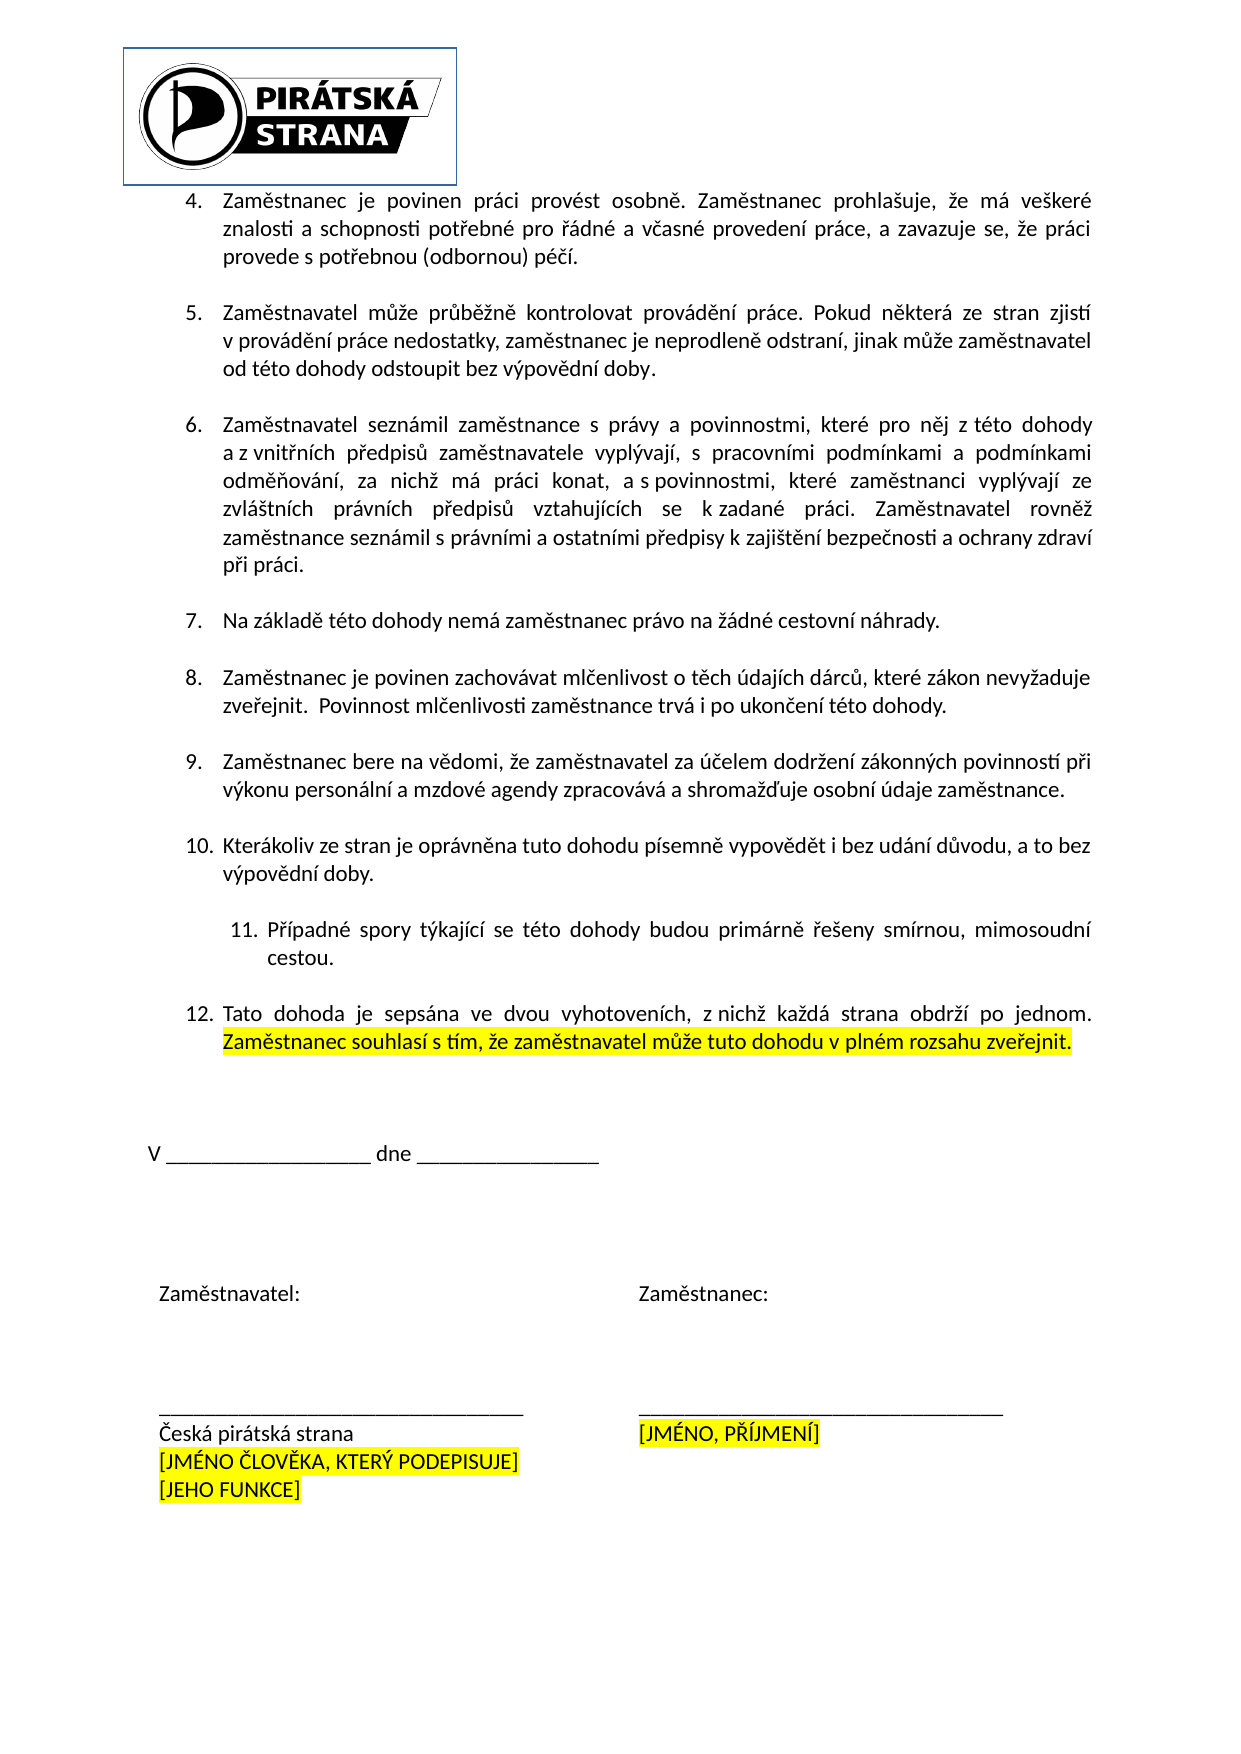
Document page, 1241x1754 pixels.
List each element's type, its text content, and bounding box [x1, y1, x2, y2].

list Na základě této dohody nemá zaměstnanec právo na žádné cestovní náhrady. [185, 607, 1093, 635]
list Zaměstnavatel seznámil zaměstnance s právy a povinnostmi, které pro něj z této dohody a z vnitřních předpisů zaměstnavatele vyplývají, s pracovními podmínkami a podmínkami odměňování, za nichž má práci konat, a s povinnostmi, které zaměstnanci vyplývají ze zvláštních právních předpisů vztahujících se k zadané práci. Zaměstnavatel rovněž zaměstnance seznámil s právními a ostatními předpisy k zajištění bezpečnosti a ochrany zdraví při práci. [185, 411, 1093, 579]
table_header Zaměstnanec: ________________________________ [JMÉNO, PŘÍJMENÍ] [628, 1279, 1107, 1503]
list Zaměstnanec je povinen práci provést osobně. Zaměstnanec prohlašuje, že má veškeré znalosti a schopnosti potřebné pro řádné a včasné provedení práce, a zavazuje se, že práci provede s potřebnou (odbornou) péčí. [185, 186, 1093, 270]
list Zaměstnavatel může průběžně kontrolovat provádění práce. Pokud některá ze stran zjistí v provádění práce nedostatky, zaměstnanec je neprodleně odstraní, jinak může zaměstnavatel od této dohody odstoupit bez výpovědní doby. [185, 298, 1093, 382]
table_header Zaměstnavatel: ________________________________ Česká pirátská strana [JMÉNO ČLOVĚKA, KTERÝ PODEPISUJE] [JEHO FUNKCE] [148, 1279, 627, 1503]
list Zaměstnanec bere na vědomi, že zaměstnavatel za účelem dodržení zákonných povinností při výkonu personální a mzdové agendy zpracovává a shromažďuje osobní údaje zaměstnance. [185, 747, 1093, 803]
list Kterákoliv ze stran je oprávněna tuto dohodu písemně vypovědět i bez udání důvodu, a to bez výpovědní doby. [185, 831, 1093, 887]
list Zaměstnanec je povinen zachovávat mlčenlivost o těch údajích dárců, které zákon nevyžaduje zveřejnit. Povinnost mlčenlivosti zaměstnance trvá i po ukončení této dohody. [185, 663, 1093, 719]
list Případné spory týkající se této dohody budou primárně řešeny smírnou, mimosoudní cestou. [229, 915, 1093, 971]
text V __________________ dne ________________ [148, 1139, 1093, 1167]
picture [124, 49, 456, 184]
list Tato dohoda je sepsána ve dvou vyhotoveních, z nichž každá strana obdrží po jednom. Zaměstnanec souhlasí s tím, že zaměstnavatel může tuto dohodu v plném rozsahu zveřejnit. [185, 999, 1093, 1055]
